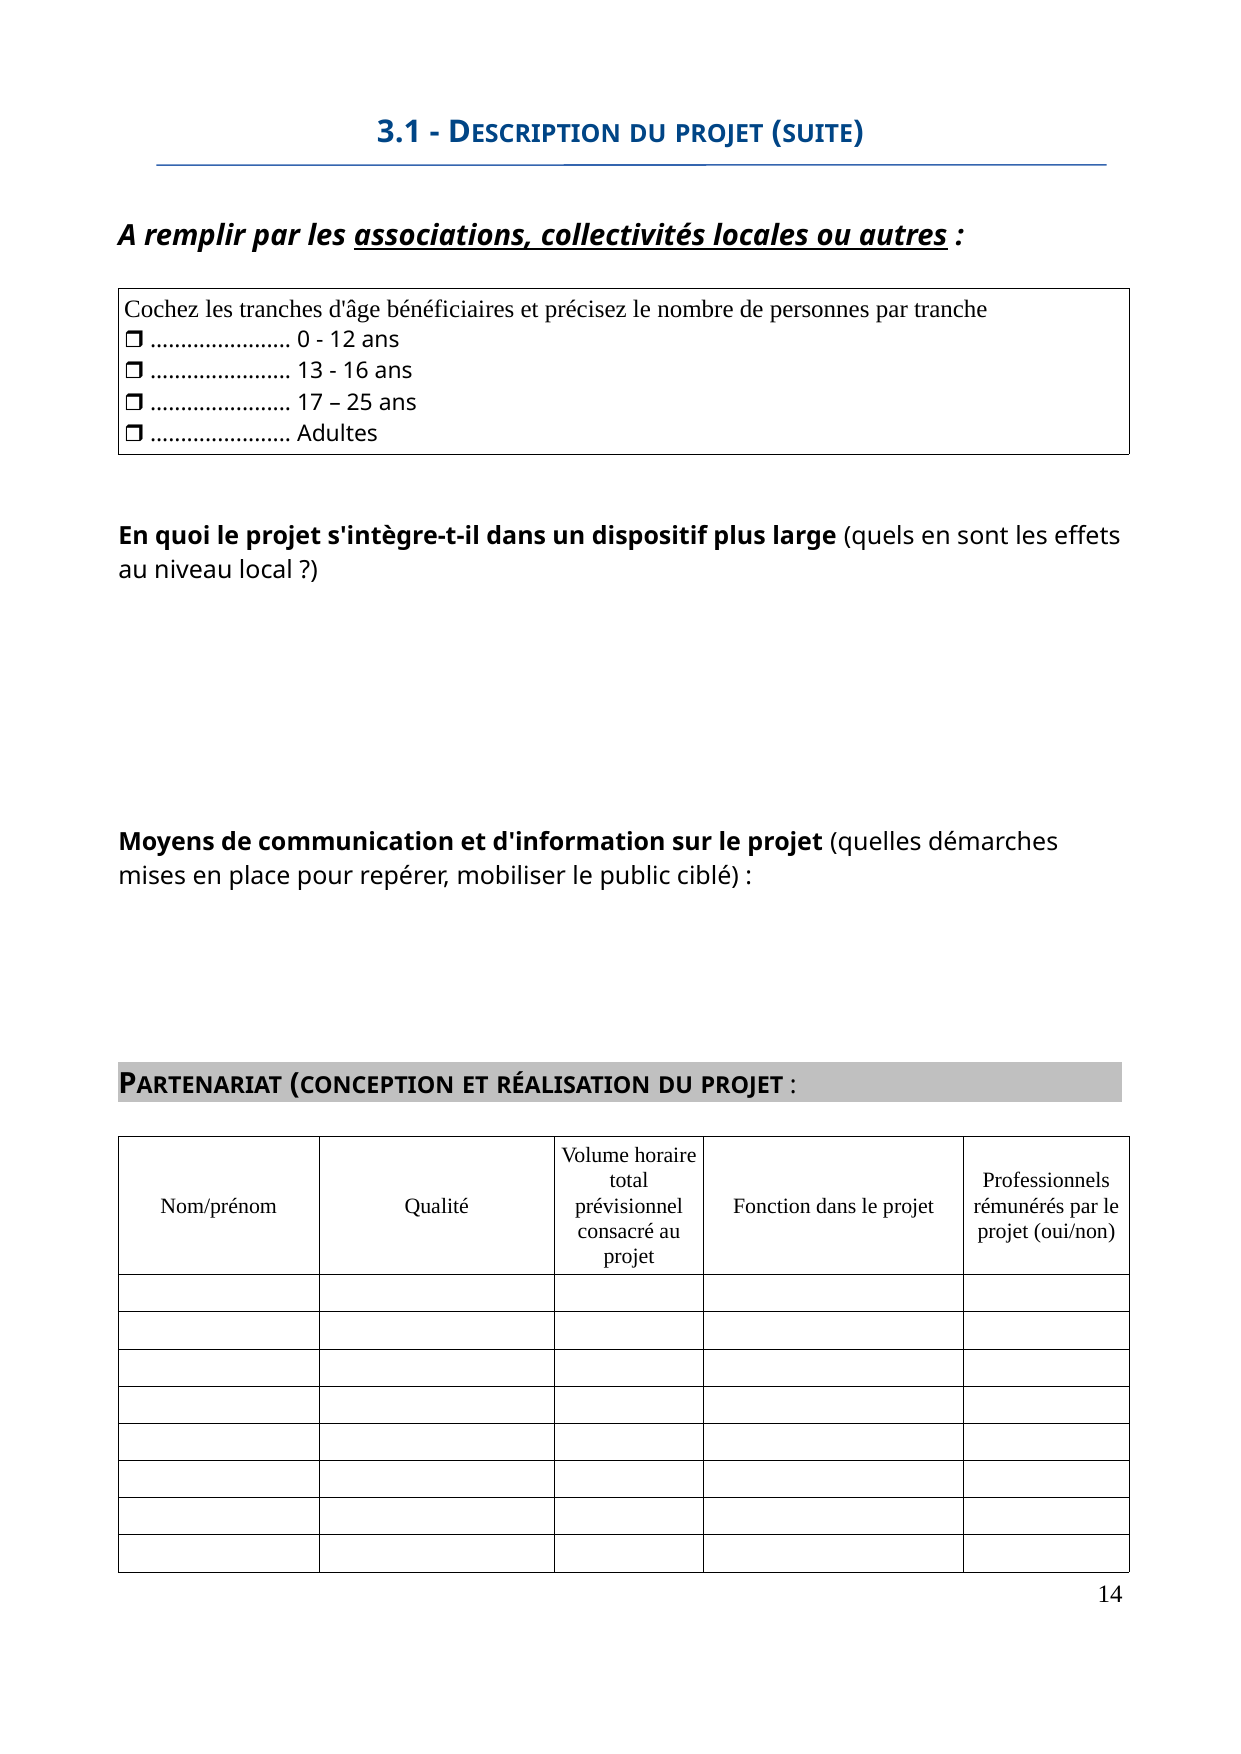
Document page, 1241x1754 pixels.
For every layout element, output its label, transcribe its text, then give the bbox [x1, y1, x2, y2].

table_cell [964, 1387, 1129, 1423]
table_cell [555, 1350, 703, 1386]
table_cell [964, 1461, 1129, 1497]
table_cell [964, 1275, 1129, 1311]
table_cell [964, 1424, 1129, 1460]
table_cell [119, 1535, 319, 1572]
table_header Qualité [320, 1137, 554, 1274]
table_cell [320, 1535, 554, 1572]
table_cell [119, 1461, 319, 1497]
table_cell [555, 1387, 703, 1423]
table_cell [964, 1312, 1129, 1348]
table_cell [119, 1312, 319, 1348]
table_cell [320, 1461, 554, 1497]
table_cell [320, 1275, 554, 1311]
text En quoi le projet s'intègre-t-il dans un dispositif plus large (quels en sont les effets au niveau local ?) [118, 517, 1122, 585]
table_cell [555, 1424, 703, 1460]
table_header Professionnels rémunérés par le projet (oui/non) [964, 1137, 1129, 1274]
table_cell [964, 1350, 1129, 1386]
table_cell [704, 1424, 963, 1460]
text Moyens de communication et d'information sur le projet (quelles démarches mises en place pour repérer, mobiliser le public ciblé) : [118, 824, 1122, 892]
table_cell [320, 1350, 554, 1386]
table_cell [704, 1498, 963, 1534]
table_cell [704, 1312, 963, 1348]
text 3.1 - Description du projet (suite) [118, 109, 1122, 152]
table_cell [704, 1387, 963, 1423]
table_cell [555, 1312, 703, 1348]
table_header Nom/prénom [119, 1137, 319, 1274]
text Partenariat (conception et réalisation du projet : [118, 1062, 1122, 1102]
table_cell [704, 1461, 963, 1497]
text A remplir par les associations, collectivités locales ou autres : [118, 214, 1122, 254]
table_cell [555, 1498, 703, 1534]
table_cell [320, 1312, 554, 1348]
table_cell [320, 1387, 554, 1423]
table_cell [555, 1275, 703, 1311]
table_cell [704, 1535, 963, 1572]
table_cell [964, 1535, 1129, 1572]
table_header Cochez les tranches d'âge bénéficiaires et précisez le nombre de personnes par tranche  ….................... 0 - 12 ans  ….................... 13 - 16 ans  ….................... 17 – 25 ans  ….................... Adultes [119, 289, 1129, 454]
table_cell [555, 1461, 703, 1497]
table_cell [119, 1350, 319, 1386]
table_cell [964, 1498, 1129, 1534]
table_cell [320, 1424, 554, 1460]
table_cell [119, 1275, 319, 1311]
table_cell [119, 1424, 319, 1460]
table_cell [119, 1498, 319, 1534]
table_cell [704, 1350, 963, 1386]
table_header Fonction dans le projet [704, 1137, 963, 1274]
table_cell [704, 1275, 963, 1311]
table_header Volume horaire total prévisionnel consacré au projet [555, 1137, 703, 1274]
table_cell [320, 1498, 554, 1534]
table_cell [555, 1535, 703, 1572]
table_cell [119, 1387, 319, 1423]
